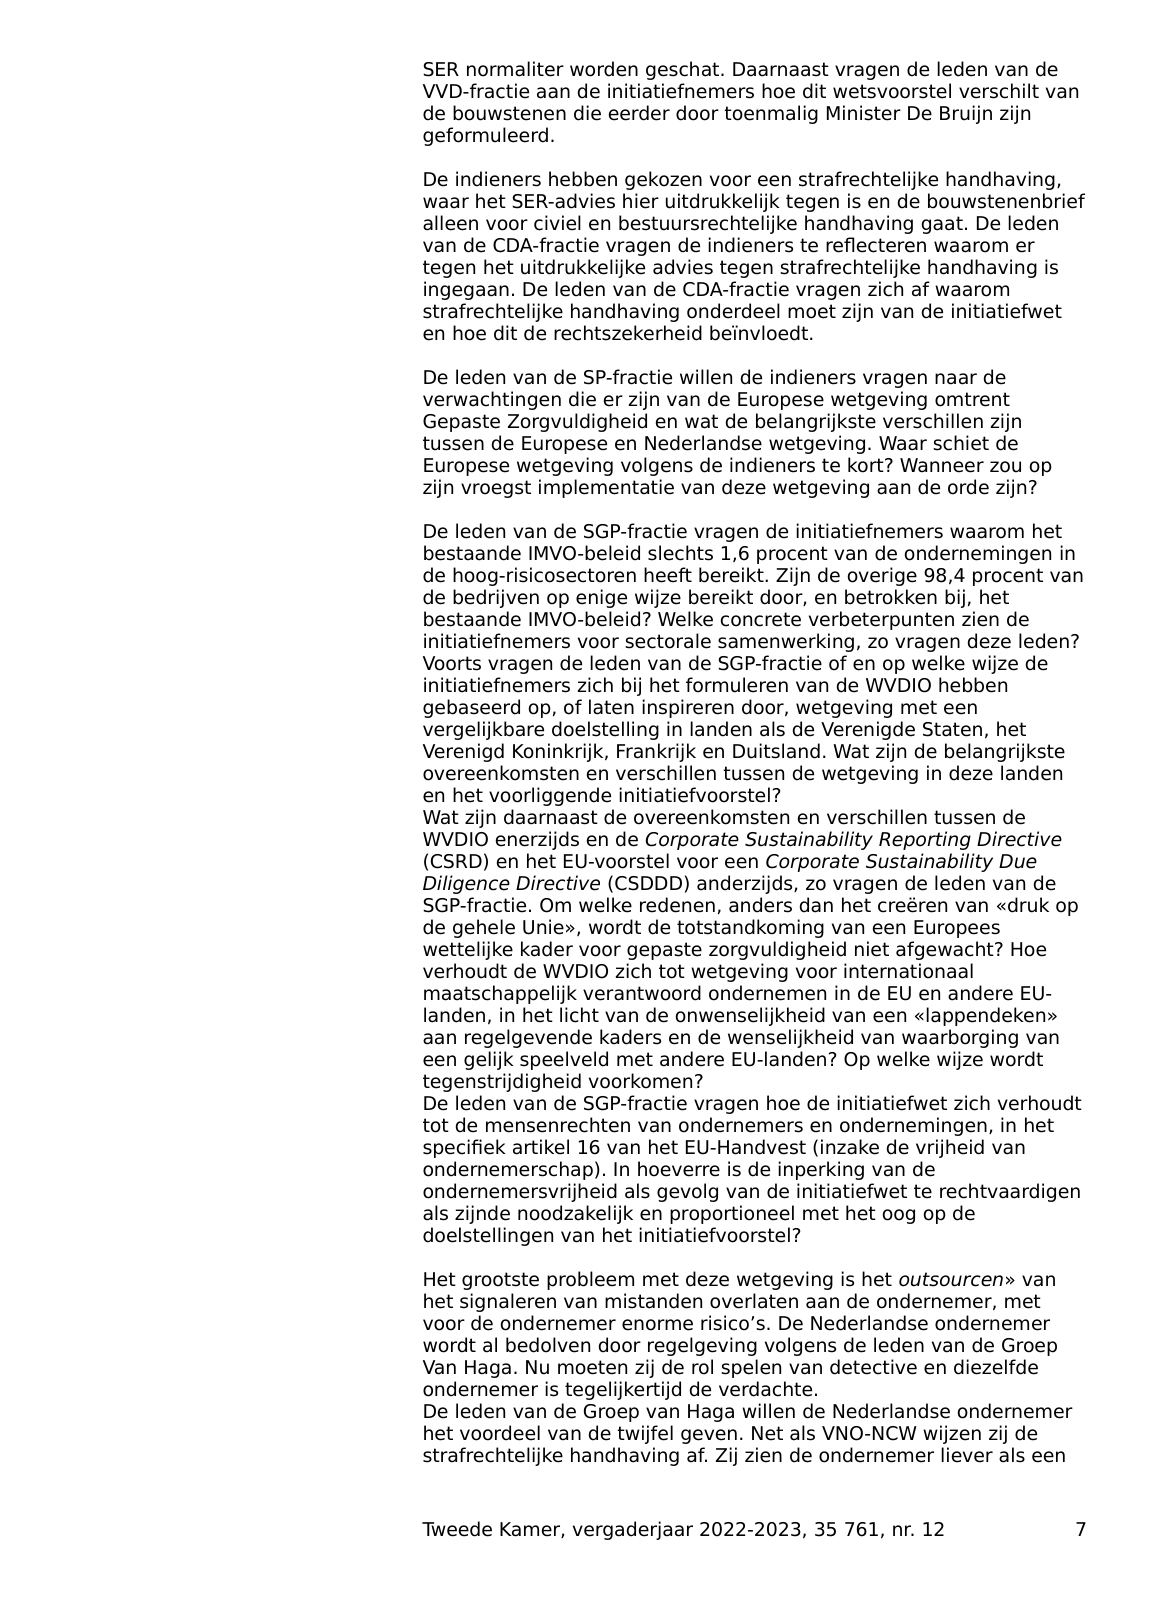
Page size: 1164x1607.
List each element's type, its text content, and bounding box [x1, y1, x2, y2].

text De leden van de SGP-fractie vragen hoe de initiatiefwet zich verhoudt tot de mensenrechten van ondernemers en ondernemingen, in het specifiek artikel 16 van het EU-Handvest (inzake de vrijheid van ondernemerschap). In hoeverre is de inperking van de ondernemersvrijheid als gevolg van de initiatiefwet te rechtvaardigen als zijnde noodzakelijk en proportioneel met het oog op de doelstellingen van het initiatiefvoorstel? [422, 1093, 1087, 1247]
text De leden van de Groep van Haga willen de Nederlandse ondernemer het voordeel van de twijfel geven. Net als VNO-NCW wijzen zij de strafrechtelijke handhaving af. Zij zien de ondernemer liever als een [422, 1401, 1087, 1467]
text Het grootste probleem met deze wetgeving is het outsourcen» van het signaleren van mistanden overlaten aan de ondernemer, met voor de ondernemer enorme risico’s. De Nederlandse ondernemer wordt al bedolven door regelgeving volgens de leden van de Groep Van Haga. Nu moeten zij de rol spelen van detective en diezelfde ondernemer is tegelijkertijd de verdachte. [422, 1269, 1087, 1401]
text Wat zijn daarnaast de overeenkomsten en verschillen tussen de WVDIO enerzijds en de Corporate Sustainability Reporting Directive (CSRD) en het EU-voorstel voor een Corporate Sustainability Due Diligence Directive (CSDDD) anderzijds, zo vragen de leden van de SGP-fractie. Om welke redenen, anders dan het creëren van «druk op de gehele Unie», wordt de totstandkoming van een Europees wettelijke kader voor gepaste zorgvuldigheid niet afgewacht? Hoe verhoudt de WVDIO zich tot wetgeving voor internationaal maatschappelijk verantwoord ondernemen in de EU en andere EU-landen, in het licht van de onwenselijkheid van een «lappendeken» aan regelgevende kaders en de wenselijkheid van waarborging van een gelijk speelveld met andere EU-landen? Op welke wijze wordt tegenstrijdigheid voorkomen? [422, 807, 1087, 1093]
text SER normaliter worden geschat. Daarnaast vragen de leden van de VVD-fractie aan de initiatiefnemers hoe dit wetsvoorstel verschilt van de bouwstenen die eerder door toenmalig Minister De Bruijn zijn geformuleerd. [422, 59, 1087, 147]
text De leden van de SP-fractie willen de indieners vragen naar de verwachtingen die er zijn van de Europese wetgeving omtrent Gepaste Zorgvuldigheid en wat de belangrijkste verschillen zijn tussen de Europese en Nederlandse wetgeving. Waar schiet de Europese wetgeving volgens de indieners te kort? Wanneer zou op zijn vroegst implementatie van deze wetgeving aan de orde zijn? [422, 367, 1087, 499]
text De leden van de SGP-fractie vragen de initiatiefnemers waarom het bestaande IMVO-beleid slechts 1,6 procent van de ondernemingen in de hoog-risicosectoren heeft bereikt. Zijn de overige 98,4 procent van de bedrijven op enige wijze bereikt door, en betrokken bij, het bestaande IMVO-beleid? Welke concrete verbeterpunten zien de initiatiefnemers voor sectorale samenwerking, zo vragen deze leden? [422, 521, 1087, 653]
text De indieners hebben gekozen voor een strafrechtelijke handhaving, waar het SER-advies hier uitdrukkelijk tegen is en de bouwstenenbrief alleen voor civiel en bestuursrechtelijke handhaving gaat. De leden van de CDA-fractie vragen de indieners te reflecteren waarom er tegen het uitdrukkelijke advies tegen strafrechtelijke handhaving is ingegaan. De leden van de CDA-fractie vragen zich af waarom strafrechtelijke handhaving onderdeel moet zijn van de initiatiefwet en hoe dit de rechtszekerheid beïnvloedt. [422, 169, 1087, 345]
text Voorts vragen de leden van de SGP-fractie of en op welke wijze de initiatiefnemers zich bij het formuleren van de WVDIO hebben gebaseerd op, of laten inspireren door, wetgeving met een vergelijkbare doelstelling in landen als de Verenigde Staten, het Verenigd Koninkrijk, Frankrijk en Duitsland. Wat zijn de belangrijkste overeenkomsten en verschillen tussen de wetgeving in deze landen en het voorliggende initiatiefvoorstel? [422, 653, 1087, 807]
